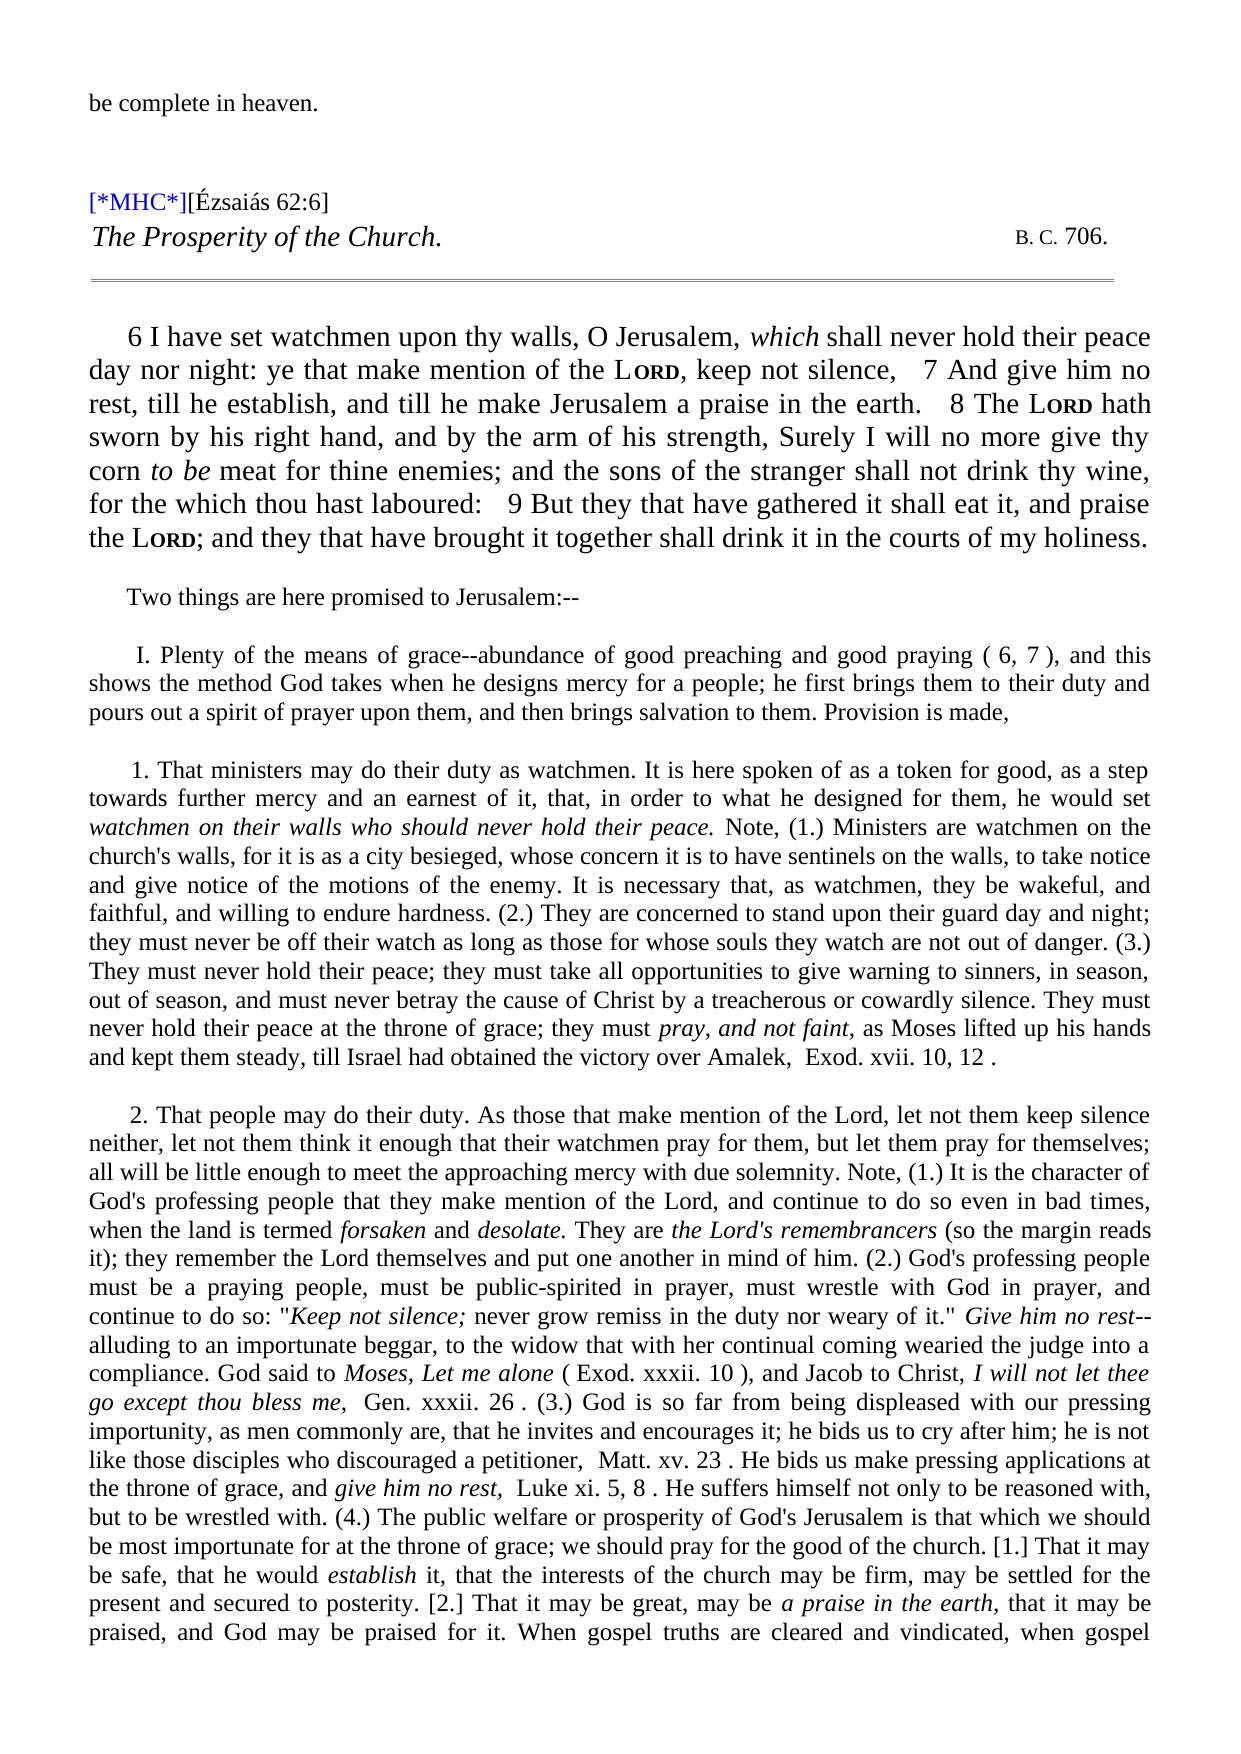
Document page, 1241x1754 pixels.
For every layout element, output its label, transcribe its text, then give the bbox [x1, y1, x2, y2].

table_cell [89, 255, 1117, 290]
table_cell [1117, 255, 1152, 290]
text 6 I have set watchmen upon thy walls, O Jerusalem, which shall never hold their peace day nor night: ye that make mention of the LORD, keep not silence, 7 And give him no rest, till he establish, and till he make Jerusalem a praise in the earth. 8 The LORD hath sworn by his right hand, and by the arm of his strength, Surely I will no more give thy corn to be meat for thine enemies; and the sons of the stranger shall not drink thy wine, for the which thou hast laboured: 9 But they that have gathered it shall eat it, and praise the LORD; and they that have brought it together shall drink it in the courts of my holiness. Two things are here promised to Jerusalem:-- I. Plenty of the means of grace--abundance of good preaching and good praying ( 6, 7 ), and this shows the method God takes when he designs mercy for a people; he first brings them to their duty and pours out a spirit of prayer upon them, and then brings salvation to them. Provision is made, 1. That ministers may do their duty as watchmen. It is here spoken of as a token for good, as a step towards further mercy and an earnest of it, that, in order to what he designed for them, he would set watchmen on their walls who should never hold their peace. Note, (1.) Ministers are watchmen on the church's walls, for it is as a city besieged, whose concern it is to have sentinels on the walls, to take notice and give notice of the motions of the enemy. It is necessary that, as watchmen, they be wakeful, and faithful, and willing to endure hardness. (2.) They are concerned to stand upon their guard day and night; they must never be off their watch as long as those for whose souls they watch are not out of danger. (3.) They must never hold their peace; they must take all opportunities to give warning to sinners, in season, out of season, and must never betray the cause of Christ by a treacherous or cowardly silence. They must never hold their peace at the throne of grace; they must pray, and not faint, as Moses lifted up his hands and kept them steady, till Israel had obtained the victory over Amalek, Exod. xvii. 10, 12 . 2. That people may do their duty. As those that make mention of the Lord, let not them keep silence neither, let not them think it enough that their watchmen pray for them, but let them pray for themselves; all will be little enough to meet the approaching mercy with due solemnity. Note, (1.) It is the character of God's professing people that they make mention of the Lord, and continue to do so even in bad times, when the land is termed forsaken and desolate. They are the Lord's remembrancers (so the margin reads it); they remember the Lord themselves and put one another in mind of him. (2.) God's professing people must be a praying people, must be public-spirited in prayer, must wrestle with God in prayer, and continue to do so: "Keep not silence; never grow remiss in the duty nor weary of it." Give him no rest--alluding to an importunate beggar, to the widow that with her continual coming wearied the judge into a compliance. God said to Moses, Let me alone ( Exod. xxxii. 10 ), and Jacob to Christ, I will not let thee go except thou bless me, Gen. xxxii. 26 . (3.) God is so far from being displeased with our pressing importunity, as men commonly are, that he invites and encourages it; he bids us to cry after him; he is not like those disciples who discouraged a petitioner, Matt. xv. 23 . He bids us make pressing applications at the throne of grace, and give him no rest, Luke xi. 5, 8 . He suffers himself not only to be reasoned with, but to be wrestled with. (4.) The public welfare or prosperity of God's Jerusalem is that which we should be most importunate for at the throne of grace; we should pray for the good of the church. [1.] That it may be safe, that he would establish it, that the interests of the church may be firm, may be settled for the present and secured to posterity. [2.] That it may be great, may be a praise in the earth, that it may be praised, and God may be praised for it. When gospel truths are cleared and vindicated, when gospel [88, 290, 1152, 1646]
table_header The Prosperity of the Church. [89, 216, 884, 255]
table_header [1117, 216, 1152, 255]
text be complete in heaven. [88, 88, 1152, 175]
text [*MHC*][Ézsaiás 62:6] [88, 187, 1152, 216]
table_header B. C. 706. [884, 216, 1117, 255]
